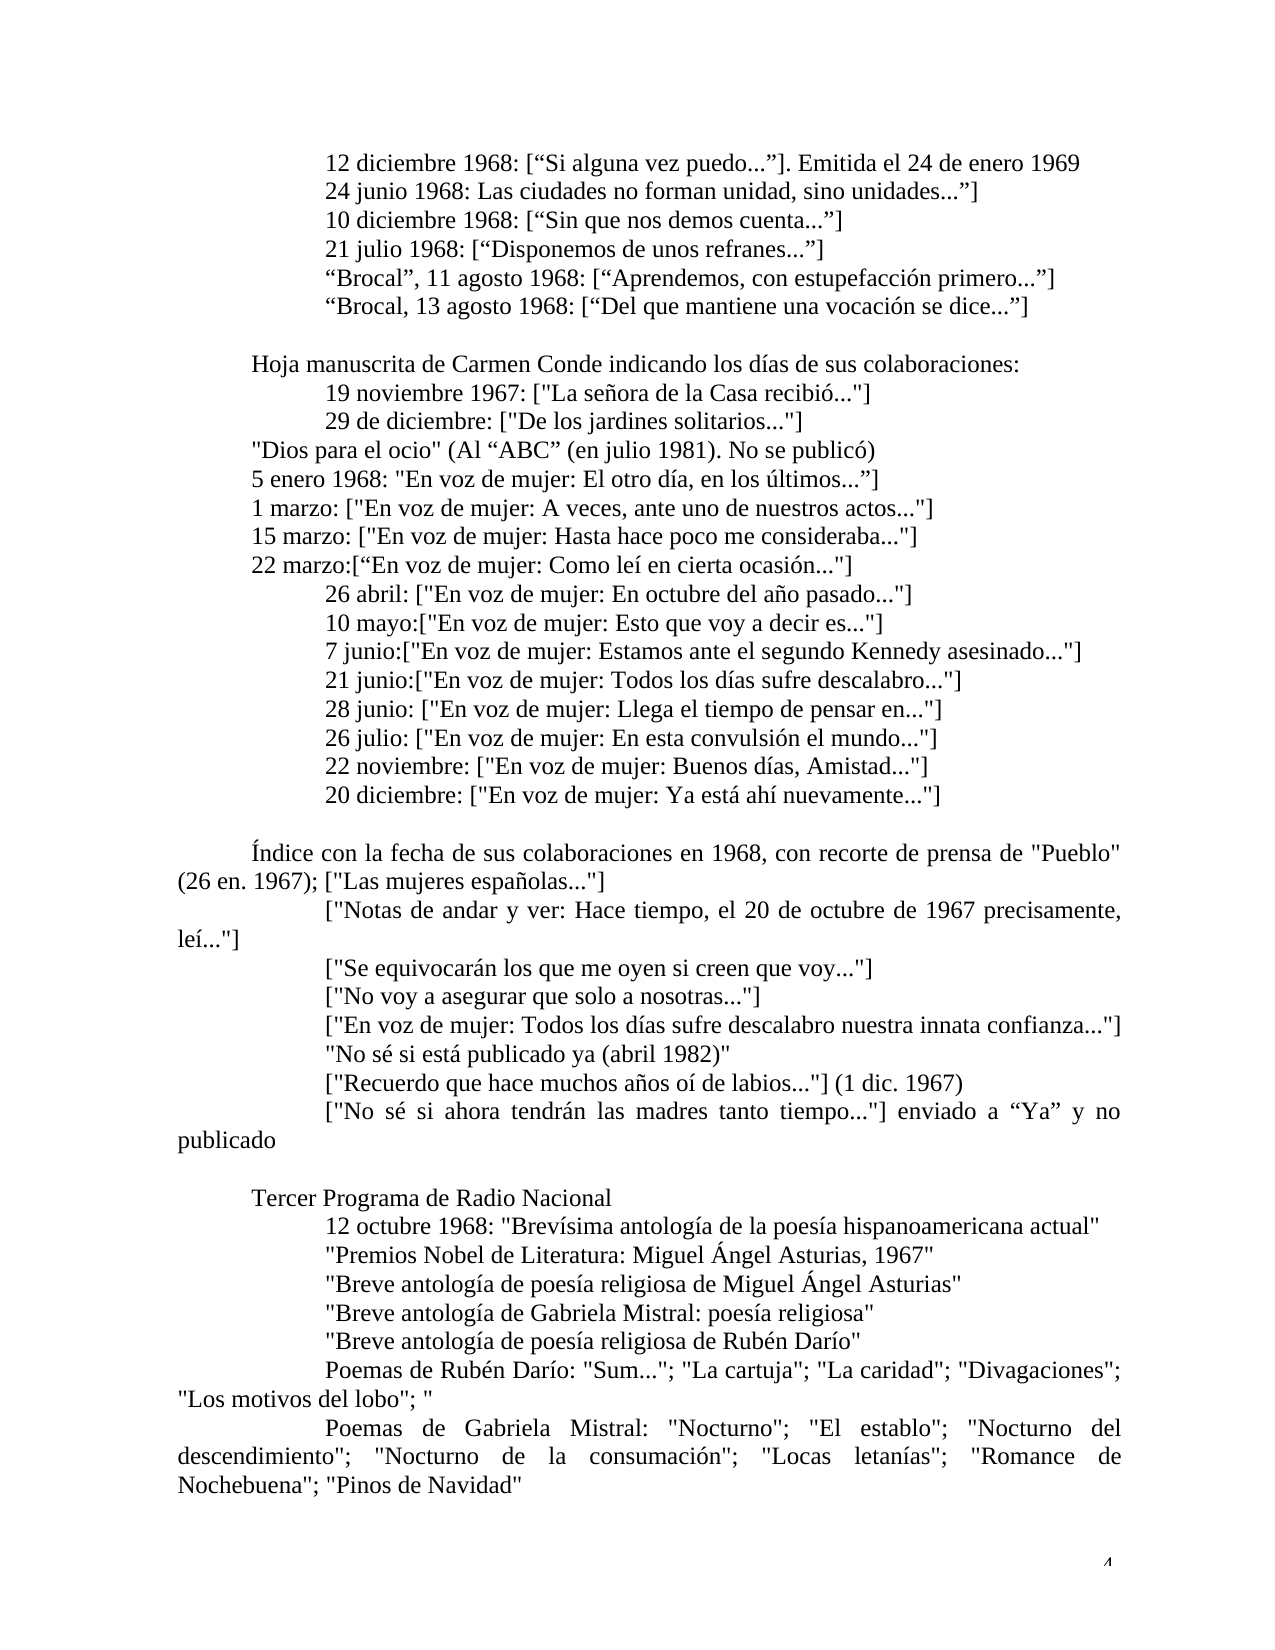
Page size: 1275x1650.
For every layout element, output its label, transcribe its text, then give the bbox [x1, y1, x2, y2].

text 12 diciembre 1968: [“Si alguna vez puedo...”]. Emitida el 24 de enero 1969 [177, 148, 1122, 176]
text 20 diciembre: ["En voz de mujer: Ya está ahí nuevamente..."] [177, 780, 1122, 809]
text 19 noviembre 1967: ["La señora de la Casa recibió..."] [177, 378, 1122, 406]
text 5 enero 1968: "En voz de mujer: El otro día, en los últimos...”] [177, 464, 1122, 493]
text 21 junio:["En voz de mujer: Todos los días sufre descalabro..."] [177, 665, 1122, 694]
text Hoja manuscrita de Carmen Conde indicando los días de sus colaboraciones: [177, 349, 1122, 378]
text Índice con la fecha de sus colaboraciones en 1968, con recorte de prensa de "Pueblo" (26 en. 1967); ["Las mujeres españolas..."] [177, 838, 1122, 895]
text “Brocal”, 11 agosto 1968: [“Aprendemos, con estupefacción primero...”] [177, 263, 1122, 291]
text 10 mayo:["En voz de mujer: Esto que voy a decir es..."] [177, 608, 1122, 636]
text "Breve antología de Gabriela Mistral: poesía religiosa" [177, 1298, 1122, 1326]
text Poemas de Gabriela Mistral: "Nocturno"; "El establo"; "Nocturno del descendimiento"; "Nocturno de la consumación"; "Locas letanías"; "Romance de Nochebuena"; "Pinos de Navidad" [177, 1413, 1122, 1499]
text 12 octubre 1968: "Brevísima antología de la poesía hispanoamericana actual" [177, 1211, 1122, 1240]
text ["Notas de andar y ver: Hace tiempo, el 20 de octubre de 1967 precisamente, leí..."] [177, 895, 1122, 953]
text 10 diciembre 1968: [“Sin que nos demos cuenta...”] [177, 205, 1122, 234]
text 28 junio: ["En voz de mujer: Llega el tiempo de pensar en..."] [177, 694, 1122, 723]
text "Premios Nobel de Literatura: Miguel Ángel Asturias, 1967" [177, 1240, 1122, 1269]
text 26 abril: ["En voz de mujer: En octubre del año pasado..."] [177, 579, 1122, 608]
text 29 de diciembre: ["De los jardines solitarios..."] [177, 406, 1122, 435]
text 22 marzo:[“En voz de mujer: Como leí en cierta ocasión..."] [177, 550, 1122, 579]
text “Brocal, 13 agosto 1968: [“Del que mantiene una vocación se dice...”] [177, 291, 1122, 320]
text 15 marzo: ["En voz de mujer: Hasta hace poco me consideraba..."] [177, 521, 1122, 550]
text Poemas de Rubén Darío: "Sum..."; "La cartuja"; "La caridad"; "Divagaciones"; "Los motivos del lobo"; " [177, 1355, 1122, 1413]
text 22 noviembre: ["En voz de mujer: Buenos días, Amistad..."] [177, 751, 1122, 780]
text "Breve antología de poesía religiosa de Rubén Darío" [177, 1326, 1122, 1355]
text "No sé si está publicado ya (abril 1982)" [177, 1039, 1122, 1068]
text ["Recuerdo que hace muchos años oí de labios..."] (1 dic. 1967) [177, 1068, 1122, 1096]
text ["En voz de mujer: Todos los días sufre descalabro nuestra innata confianza..."] [177, 1010, 1122, 1039]
text 21 julio 1968: [“Disponemos de unos refranes...”] [177, 234, 1122, 263]
text ["Se equivocarán los que me oyen si creen que voy..."] [177, 953, 1122, 981]
text "Breve antología de poesía religiosa de Miguel Ángel Asturias" [177, 1269, 1122, 1298]
text 7 junio:["En voz de mujer: Estamos ante el segundo Kennedy asesinado..."] [177, 636, 1122, 665]
text ["No voy a asegurar que solo a nosotras..."] [177, 981, 1122, 1010]
text 1 marzo: ["En voz de mujer: A veces, ante uno de nuestros actos..."] [177, 493, 1122, 521]
text 24 junio 1968: Las ciudades no forman unidad, sino unidades...”] [177, 176, 1122, 205]
text "Dios para el ocio" (Al “ABC” (en julio 1981). No se publicó) [177, 435, 1122, 464]
text ["No sé si ahora tendrán las madres tanto tiempo..."] enviado a “Ya” y no publicado [177, 1096, 1122, 1154]
text 26 julio: ["En voz de mujer: En esta convulsión el mundo..."] [177, 723, 1122, 751]
text Tercer Programa de Radio Nacional [177, 1183, 1122, 1211]
